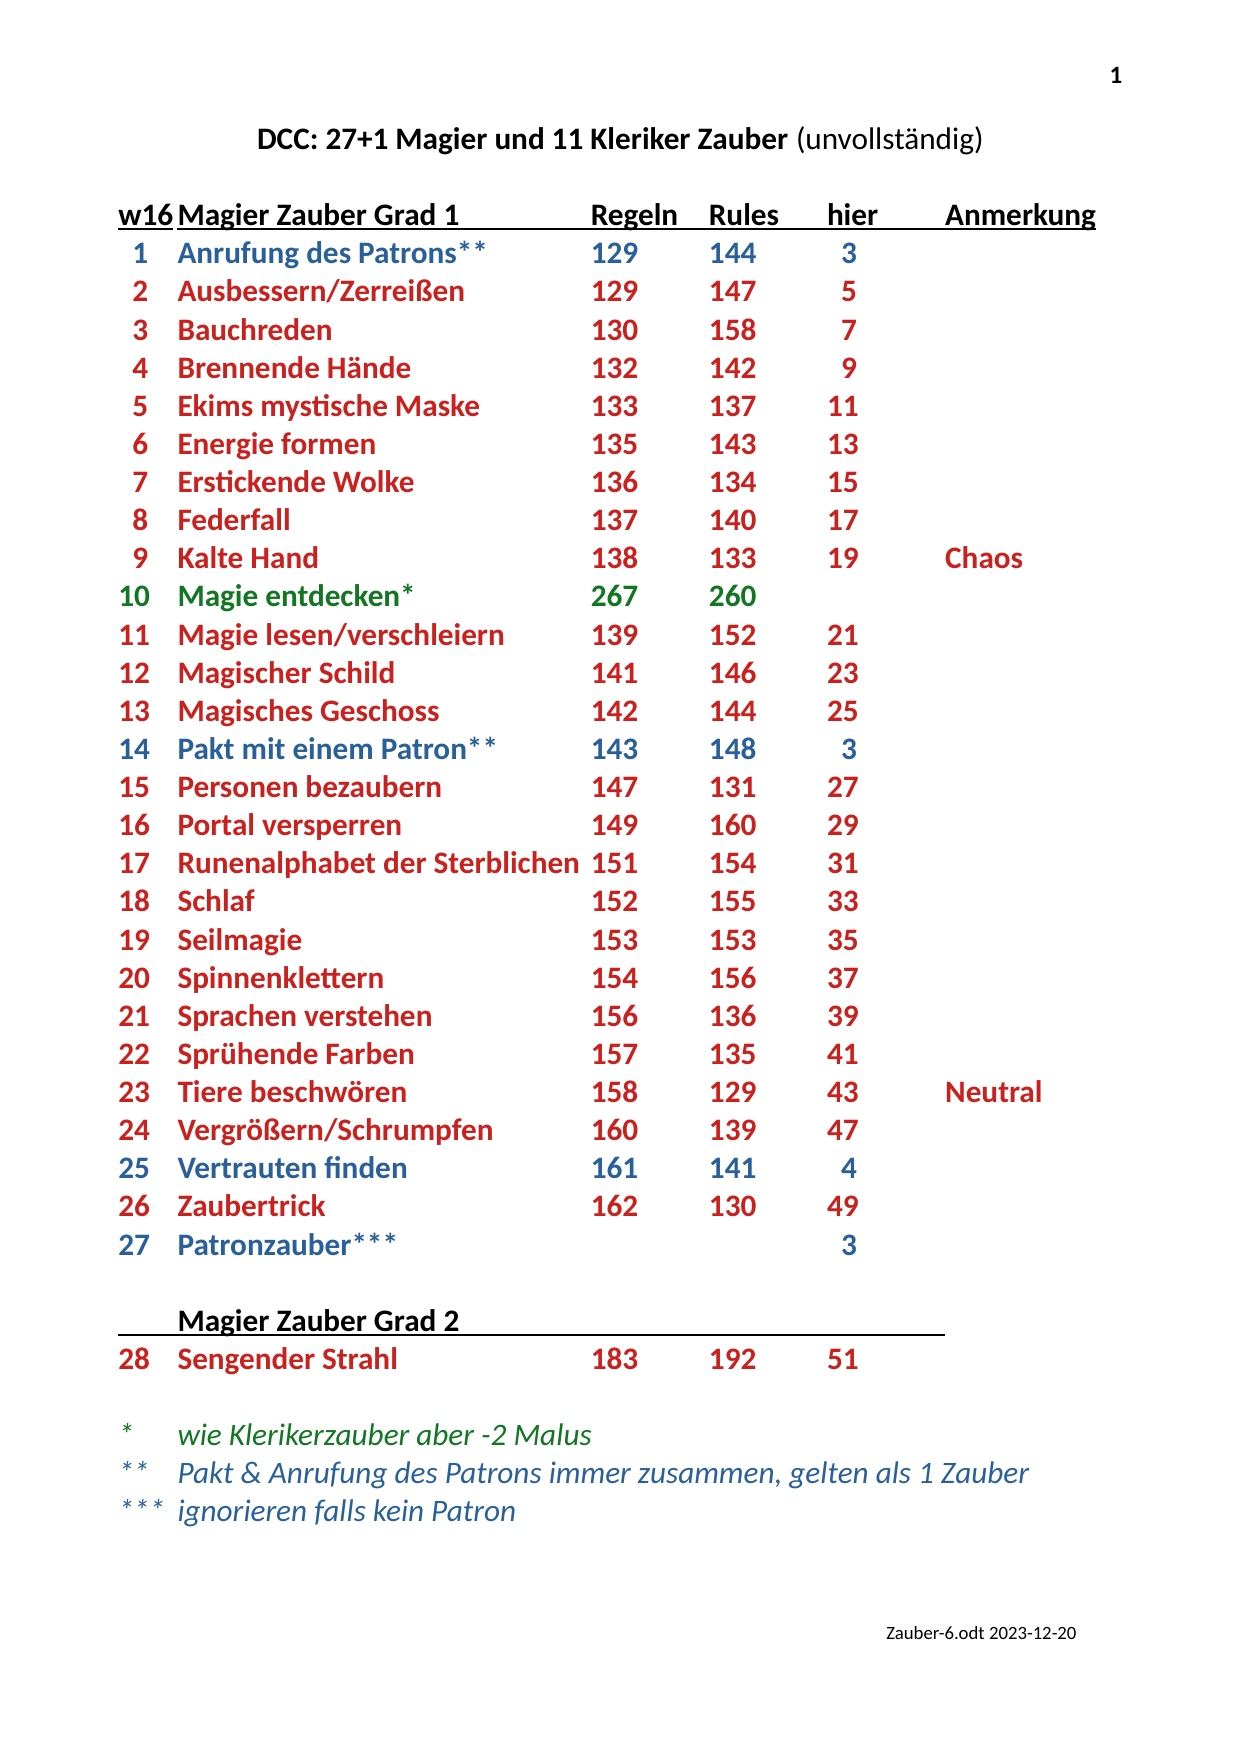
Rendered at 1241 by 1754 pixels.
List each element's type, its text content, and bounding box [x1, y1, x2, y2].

text * wie Klerikerzauber aber -2 Malus [118, 1415, 1122, 1453]
text 23 Tiere beschwören 158 129 43 Neutral [118, 1072, 1122, 1110]
text 26 Zaubertrick 162 130 49 [118, 1187, 1122, 1225]
text 18 Schlaf 152 155 33 [118, 882, 1122, 920]
text 19 Seilmagie 153 153 35 [118, 920, 1122, 958]
text 27 Patronzauber*** 3 [118, 1225, 1122, 1263]
text 7 Erstickende Wolke 136 134 15 [118, 462, 1122, 500]
text 2 Ausbessern/Zerreißen 129 147 5 [118, 272, 1122, 310]
text 10 Magie entdecken* 267 260 [118, 577, 1122, 615]
text 28 Sengender Strahl 183 192 51 [118, 1339, 1122, 1377]
text 16 Portal versperren 149 160 29 [118, 805, 1122, 843]
text 1 Anrufung des Patrons** 129 144 3 [118, 233, 1122, 272]
text 24 Vergrößern/Schrumpfen 160 139 47 [118, 1110, 1122, 1148]
text 5 Ekims mystische Maske 133 137 11 [118, 386, 1122, 424]
text 20 Spinnenklettern 154 156 37 [118, 958, 1122, 996]
text 3 Bauchreden 130 158 7 [118, 310, 1122, 348]
text 9 Kalte Hand 138 133 19 Chaos [118, 538, 1122, 577]
text 13 Magisches Geschoss 142 144 25 [118, 691, 1122, 729]
text 6 Energie formen 135 143 13 [118, 424, 1122, 462]
text 22 Sprühende Farben 157 135 41 [118, 1034, 1122, 1072]
text *** ignorieren falls kein Patron [118, 1492, 1122, 1530]
text 4 Brennende Hände 132 142 9 [118, 348, 1122, 386]
text 15 Personen bezaubern 147 131 27 [118, 767, 1122, 805]
text DCC: 27+1 Magier und 11 Kleriker Zauber (unvollständig) [118, 119, 1122, 157]
text 17 Runenalphabet der Sterblichen 151 154 31 [118, 843, 1122, 882]
text w16 Magier Zauber Grad 1 Regeln Rules hier Anmerkung [118, 195, 1122, 233]
text 21 Sprachen verstehen 156 136 39 [118, 996, 1122, 1034]
text 25 Vertrauten finden 161 141 4 [118, 1148, 1122, 1187]
text 11 Magie lesen/verschleiern 139 152 21 [118, 615, 1122, 653]
text 8 Federfall 137 140 17 [118, 500, 1122, 538]
text 12 Magischer Schild 141 146 23 [118, 653, 1122, 691]
text 14 Pakt mit einem Patron** 143 148 3 [118, 729, 1122, 767]
text Zauber-6.odt 2023-12-20 [118, 1621, 1122, 1644]
text ** Pakt & Anrufung des Patrons immer zusammen, gelten als 1 Zauber [118, 1453, 1122, 1492]
text Magier Zauber Grad 2 [118, 1301, 1122, 1339]
